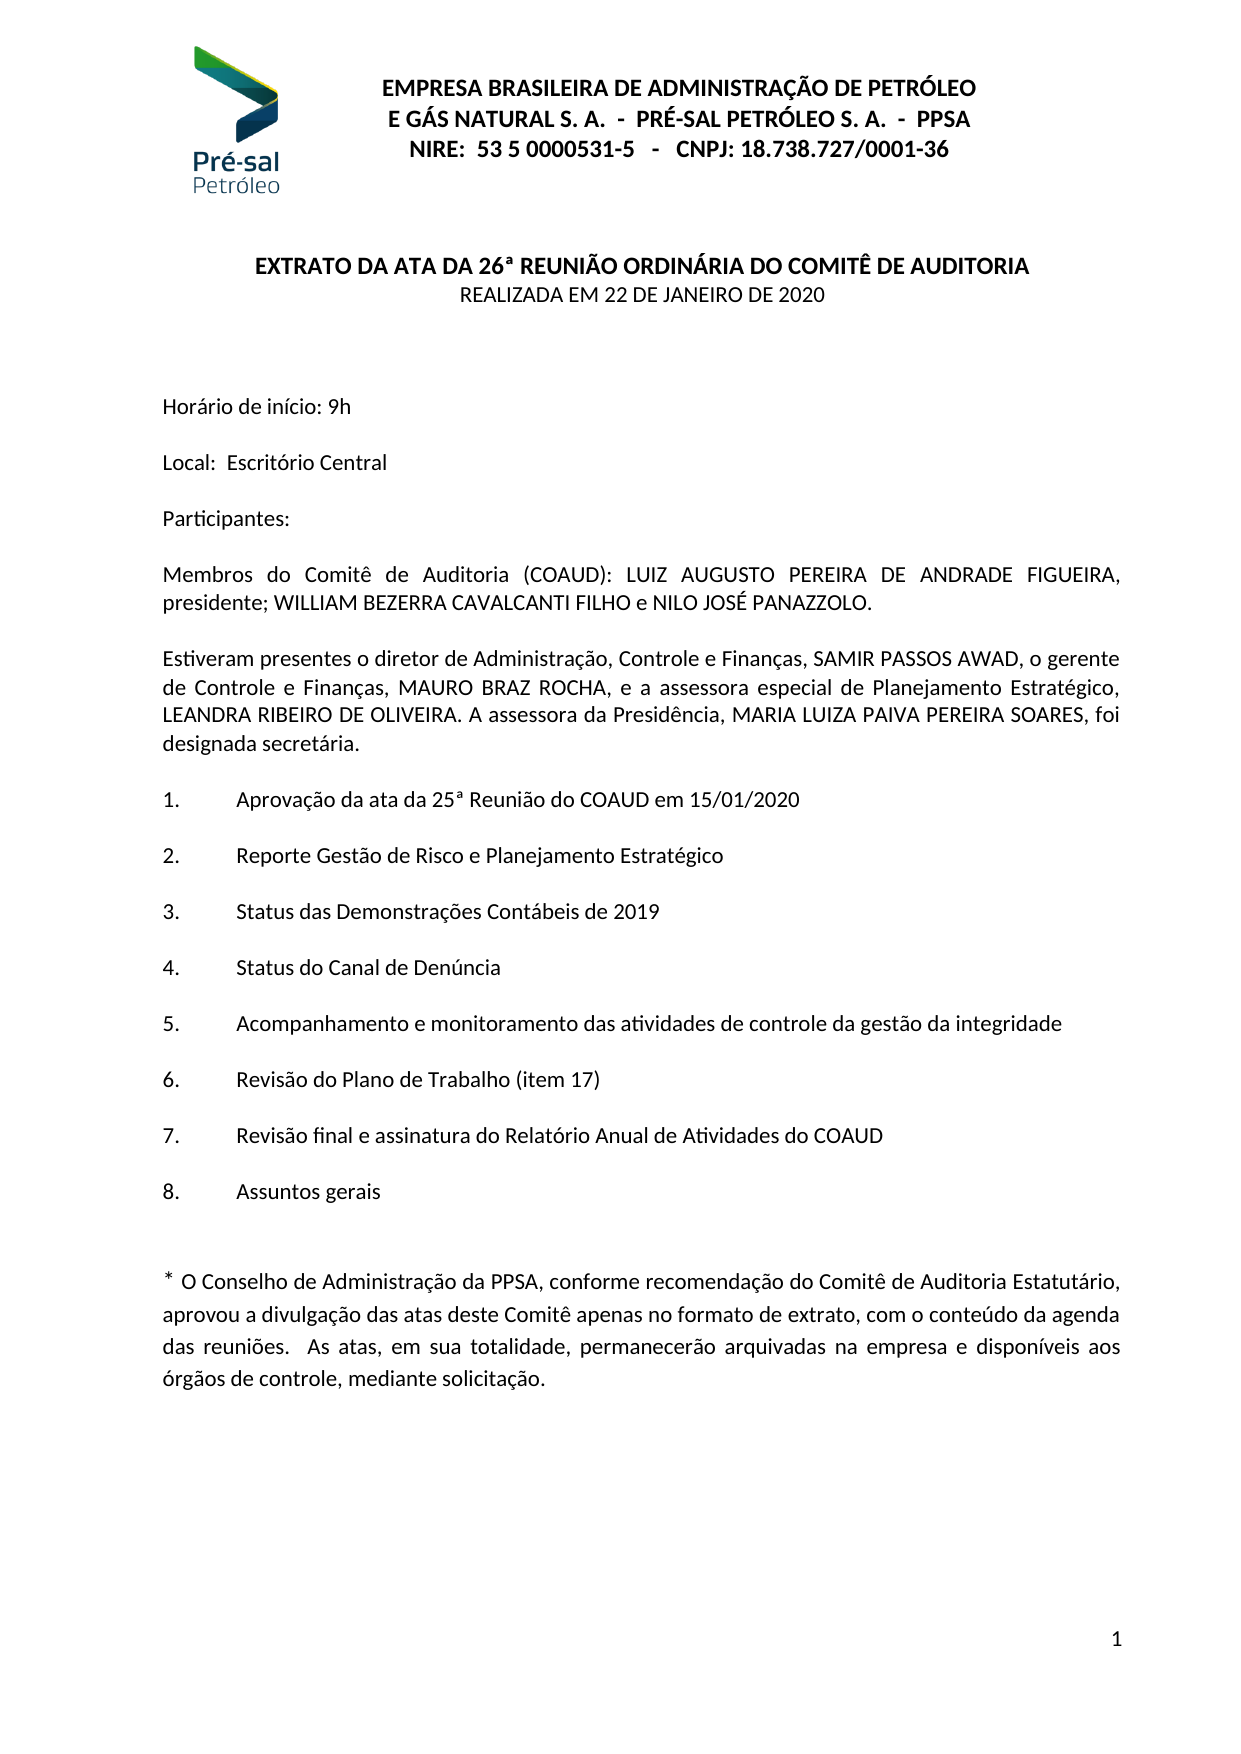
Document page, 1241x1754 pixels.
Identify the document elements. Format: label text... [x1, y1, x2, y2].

text 5. Acompanhamento e monitoramento das atividades de controle da gestão da integridade [162, 1009, 1122, 1037]
text EXTRATO DA ATA DA 26ª REUNIÃO ORDINÁRIA DO COMITÊ DE AUDITORIA [162, 250, 1122, 280]
text * O Conselho de Administração da PPSA, conforme recomendação do Comitê de Auditoria Estatutário, aprovou a divulgação das atas deste Comitê apenas no formato de extrato, com o conteúdo da agenda das reuniões. As atas, em sua totalidade, permanecerão arquivadas na empresa e disponíveis aos órgãos de controle, mediante solicitação. [162, 1265, 1122, 1392]
text 3. Status das Demonstrações Contábeis de 2019 [162, 897, 1122, 925]
text 6. Revisão do Plano de Trabalho (item 17) [162, 1065, 1122, 1093]
text Horário de início: 9h [162, 392, 1122, 420]
text Participantes: [162, 504, 1122, 532]
text 1. Aprovação da ata da 25ª Reunião do COAUD em 15/01/2020 [162, 785, 1122, 813]
text 8. Assuntos gerais [162, 1177, 1122, 1205]
text Estiveram presentes o diretor de Administração, Controle e Finanças, SAMIR PASSOS AWAD, o gerente de Controle e Finanças, MAURO BRAZ ROCHA, e a assessora especial de Planejamento Estratégico, LEANDRA RIBEIRO DE OLIVEIRA. A assessora da Presidência, MARIA LUIZA PAIVA PEREIRA SOARES, foi designada secretária. [162, 644, 1122, 757]
text Membros do Comitê de Auditoria (COAUD): LUIZ AUGUSTO PEREIRA DE ANDRADE FIGUEIRA, presidente; WILLIAM BEZERRA CAVALCANTI FILHO e NILO JOSÉ PANAZZOLO. [162, 561, 1122, 617]
text 7. Revisão final e assinatura do Relatório Anual de Atividades do COAUD [162, 1121, 1122, 1149]
text REALIZADA EM 22 DE JANEIRO DE 2020 [162, 280, 1122, 308]
text 2. Reporte Gestão de Risco e Planejamento Estratégico [162, 841, 1122, 869]
text Local: Escritório Central [162, 448, 1122, 476]
text 4. Status do Canal de Denúncia [162, 953, 1122, 981]
